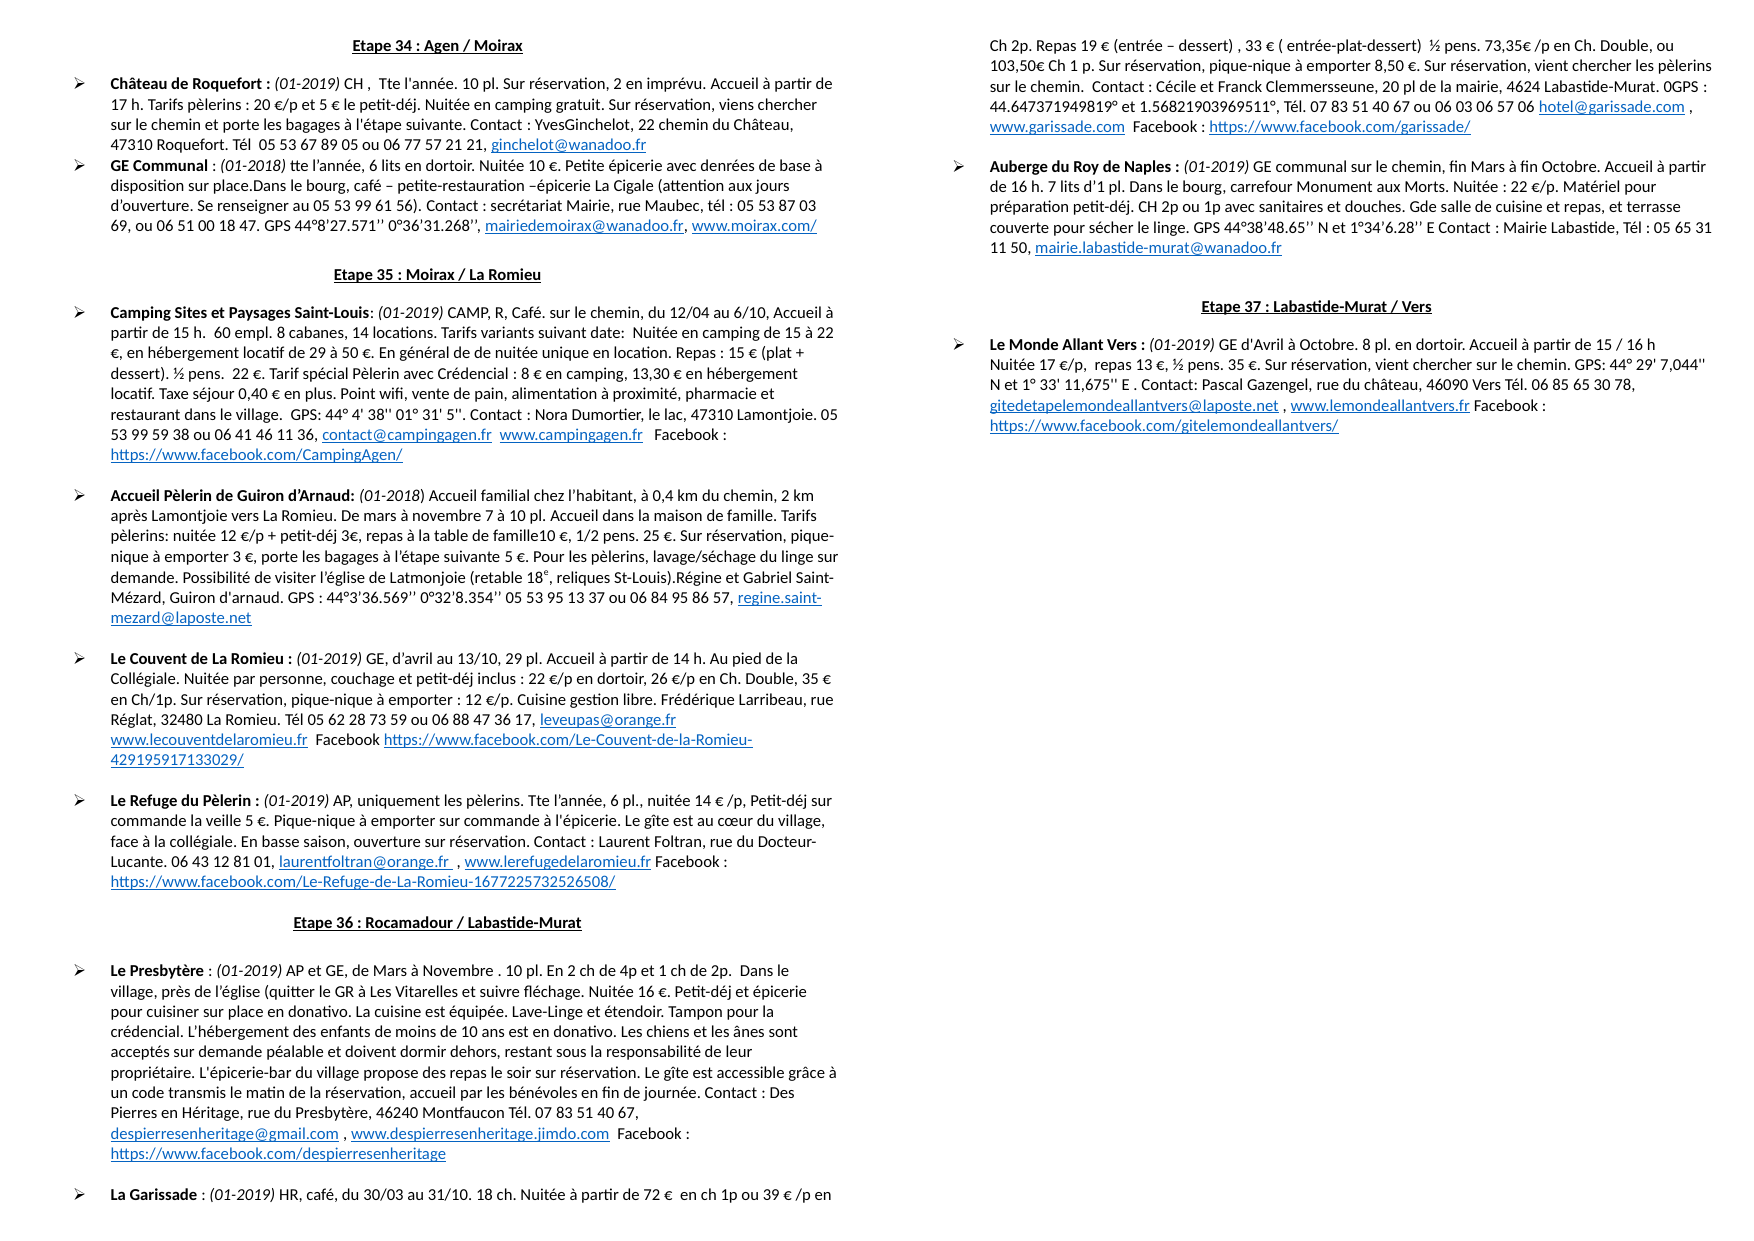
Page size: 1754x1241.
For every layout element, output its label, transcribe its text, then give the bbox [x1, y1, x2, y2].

list Auberge du Roy de Naples : (01-2019) GE communal sur le chemin, fin Mars à fin Octobre. Accueil à partir de 16 h. 7 lits d’1 pl. Dans le bourg, carrefour Monument aux Morts. Nuitée : 22 €/p. Matériel pour préparation petit-déj. CH 2p ou 1p avec sanitaires et douches. Gde salle de cuisine et repas, et terrasse couverte pour sécher le linge. GPS 44°38’48.65’’ N et 1°34’6.28’’ E Contact : Mairie Labastide, Tél : 05 65 31 11 50, mairie.labastide-murat@wanadoo.fr [952, 156, 1718, 258]
text Etape 37 : Labastide-Murat / Vers [914, 296, 1718, 316]
list Accueil Pèlerin de Guiron d’Arnaud: (01-2018) Accueil familial chez l’habitant, à 0,4 km du chemin, 2 km après Lamontjoie vers La Romieu. De mars à novembre 7 à 10 pl. Accueil dans la maison de famille. Tarifs pèlerins: nuitée 12 €/p + petit-déj 3€, repas à la table de famille10 €, 1/2 pens. 25 €. Sur réservation, pique-nique à emporter 3 €, porte les bagages à l’étape suivante 5 €. Pour les pèlerins, lavage/séchage du linge sur demande. Possibilité de visiter l’église de Latmonjoie (retable 18e, reliques St-Louis).Régine et Gabriel Saint-Mézard, Guiron d'arnaud. GPS : 44°3’36.569’’ 0°32’8.354’’ 05 53 95 13 37 ou 06 84 95 86 57, regine.saint-mezard@laposte.net [73, 485, 839, 628]
text Etape 35 : Moirax / La Romieu [35, 264, 839, 284]
list La Garissade : (01-2019) HR, café, du 30/03 au 31/10. 18 ch. Nuitée à partir de 72 € en ch 1p ou 39 € /p en [73, 1184, 839, 1204]
list Le Couvent de La Romieu : (01-2019) GE, d’avril au 13/10, 29 pl. Accueil à partir de 14 h. Au pied de la Collégiale. Nuitée par personne, couchage et petit-déj inclus : 22 €/p en dortoir, 26 €/p en Ch. Double, 35 € en Ch/1p. Sur réservation, pique-nique à emporter : 12 €/p. Cuisine gestion libre. Frédérique Larribeau, rue Réglat, 32480 La Romieu. Tél 05 62 28 73 59 ou 06 88 47 36 17, leveupas@orange.fr www.lecouventdelaromieu.fr Facebook https://www.facebook.com/Le-Couvent-de-la-Romieu-429195917133029/ [73, 648, 839, 770]
list Le Monde Allant Vers : (01-2019) GE d'Avril à Octobre. 8 pl. en dortoir. Accueil à partir de 15 / 16 h Nuitée 17 €/p, repas 13 €, ½ pens. 35 €. Sur réservation, vient chercher sur le chemin. GPS: 44° 29' 7,044'' N et 1° 33' 11,675'' E . Contact: Pascal Gazengel, rue du château, 46090 Vers Tél. 06 85 65 30 78, gitedetapelemondeallantvers@laposte.net , www.lemondeallantvers.fr Facebook : https://www.facebook.com/gitelemondeallantvers/ [952, 334, 1718, 436]
list Château de Roquefort : (01-2019) CH , Tte l'année. 10 pl. Sur réservation, 2 en imprévu. Accueil à partir de 17 h. Tarifs pèlerins : 20 €/p et 5 € le petit-déj. Nuitée en camping gratuit. Sur réservation, viens chercher sur le chemin et porte les bagages à l'étape suivante. Contact : YvesGinchelot, 22 chemin du Château, 47310 Roquefort. Tél 05 53 67 89 05 ou 06 77 57 21 21, ginchelot@wanadoo.fr [73, 73, 839, 155]
list Le Refuge du Pèlerin : (01-2019) AP, uniquement les pèlerins. Tte l’année, 6 pl., nuitée 14 € /p, Petit-déj sur commande la veille 5 €. Pique-nique à emporter sur commande à l'épicerie. Le gîte est au cœur du village, face à la collégiale. En basse saison, ouverture sur réservation. Contact : Laurent Foltran, rue du Docteur-Lucante. 06 43 12 81 01, laurentfoltran@orange.fr , www.lerefugedelaromieu.fr Facebook : https://www.facebook.com/Le-Refuge-de-La-Romieu-1677225732526508/ [73, 790, 839, 892]
list Camping Sites et Paysages Saint-Louis: (01-2019) CAMP, R, Café. sur le chemin, du 12/04 au 6/10, Accueil à partir de 15 h. 60 empl. 8 cabanes, 14 locations. Tarifs variants suivant date: Nuitée en camping de 15 à 22 €, en hébergement locatif de 29 à 50 €. En général de de nuitée unique en location. Repas : 15 € (plat + dessert). ½ pens. 22 €. Tarif spécial Pèlerin avec Crédencial : 8 € en camping, 13,30 € en hébergement locatif. Taxe séjour 0,40 € en plus. Point wifi, vente de pain, alimentation à proximité, pharmacie et restaurant dans le village. GPS: 44° 4' 38'' 01° 31' 5''. Contact : Nora Dumortier, le lac, 47310 Lamontjoie. 05 53 99 59 38 ou 06 41 46 11 36, contact@campingagen.fr www.campingagen.fr Facebook : https://www.facebook.com/CampingAgen/ [73, 302, 839, 465]
text Etape 36 : Rocamadour / Labastide-Murat [35, 912, 839, 932]
list Ch 2p. Repas 19 € (entrée – dessert) , 33 € ( entrée-plat-dessert) ½ pens. 73,35€ /p en Ch. Double, ou 103,50€ Ch 1 p. Sur réservation, pique-nique à emporter 8,50 €. Sur réservation, vient chercher les pèlerins sur le chemin. Contact : Cécile et Franck Clemmersseune, 20 pl de la mairie, 4624 Labastide-Murat. 0GPS : 44.647371949819° et 1.56821903969511°, Tél. 07 83 51 40 67 ou 06 03 06 57 06 hotel@garissade.com , www.garissade.com Facebook : https://www.facebook.com/garissade/ [952, 35, 1718, 137]
list GE Communal : (01-2018) tte l’année, 6 lits en dortoir. Nuitée 10 €. Petite épicerie avec denrées de base à disposition sur place.Dans le bourg, café – petite-restauration –épicerie La Cigale (attention aux jours d’ouverture. Se renseigner au 05 53 99 61 56). Contact : secrétariat Mairie, rue Maubec, tél : 05 53 87 03 69, ou 06 51 00 18 47. GPS 44°8’27.571’’ 0°36’31.268’’, mairiedemoirax@wanadoo.fr, www.moirax.com/ [73, 155, 839, 236]
text Etape 34 : Agen / Moirax [35, 35, 839, 56]
list Le Presbytère : (01-2019) AP et GE, de Mars à Novembre . 10 pl. En 2 ch de 4p et 1 ch de 2p. Dans le village, près de l’église (quitter le GR à Les Vitarelles et suivre fléchage. Nuitée 16 €. Petit-déj et épicerie pour cuisiner sur place en donativo. La cuisine est équipée. Lave-Linge et étendoir. Tampon pour la crédencial. L’hébergement des enfants de moins de 10 ans est en donativo. Les chiens et les ânes sont acceptés sur demande péalable et doivent dormir dehors, restant sous la responsabilité de leur propriétaire. L'épicerie-bar du village propose des repas le soir sur réservation. Le gîte est accessible grâce à un code transmis le matin de la réservation, accueil par les bénévoles en fin de journée. Contact : Des Pierres en Héritage, rue du Presbytère, 46240 Montfaucon Tél. 07 83 51 40 67, despierresenheritage@gmail.com , www.despierresenheritage.jimdo.com Facebook : https://www.facebook.com/despierresenheritage [73, 961, 839, 1164]
